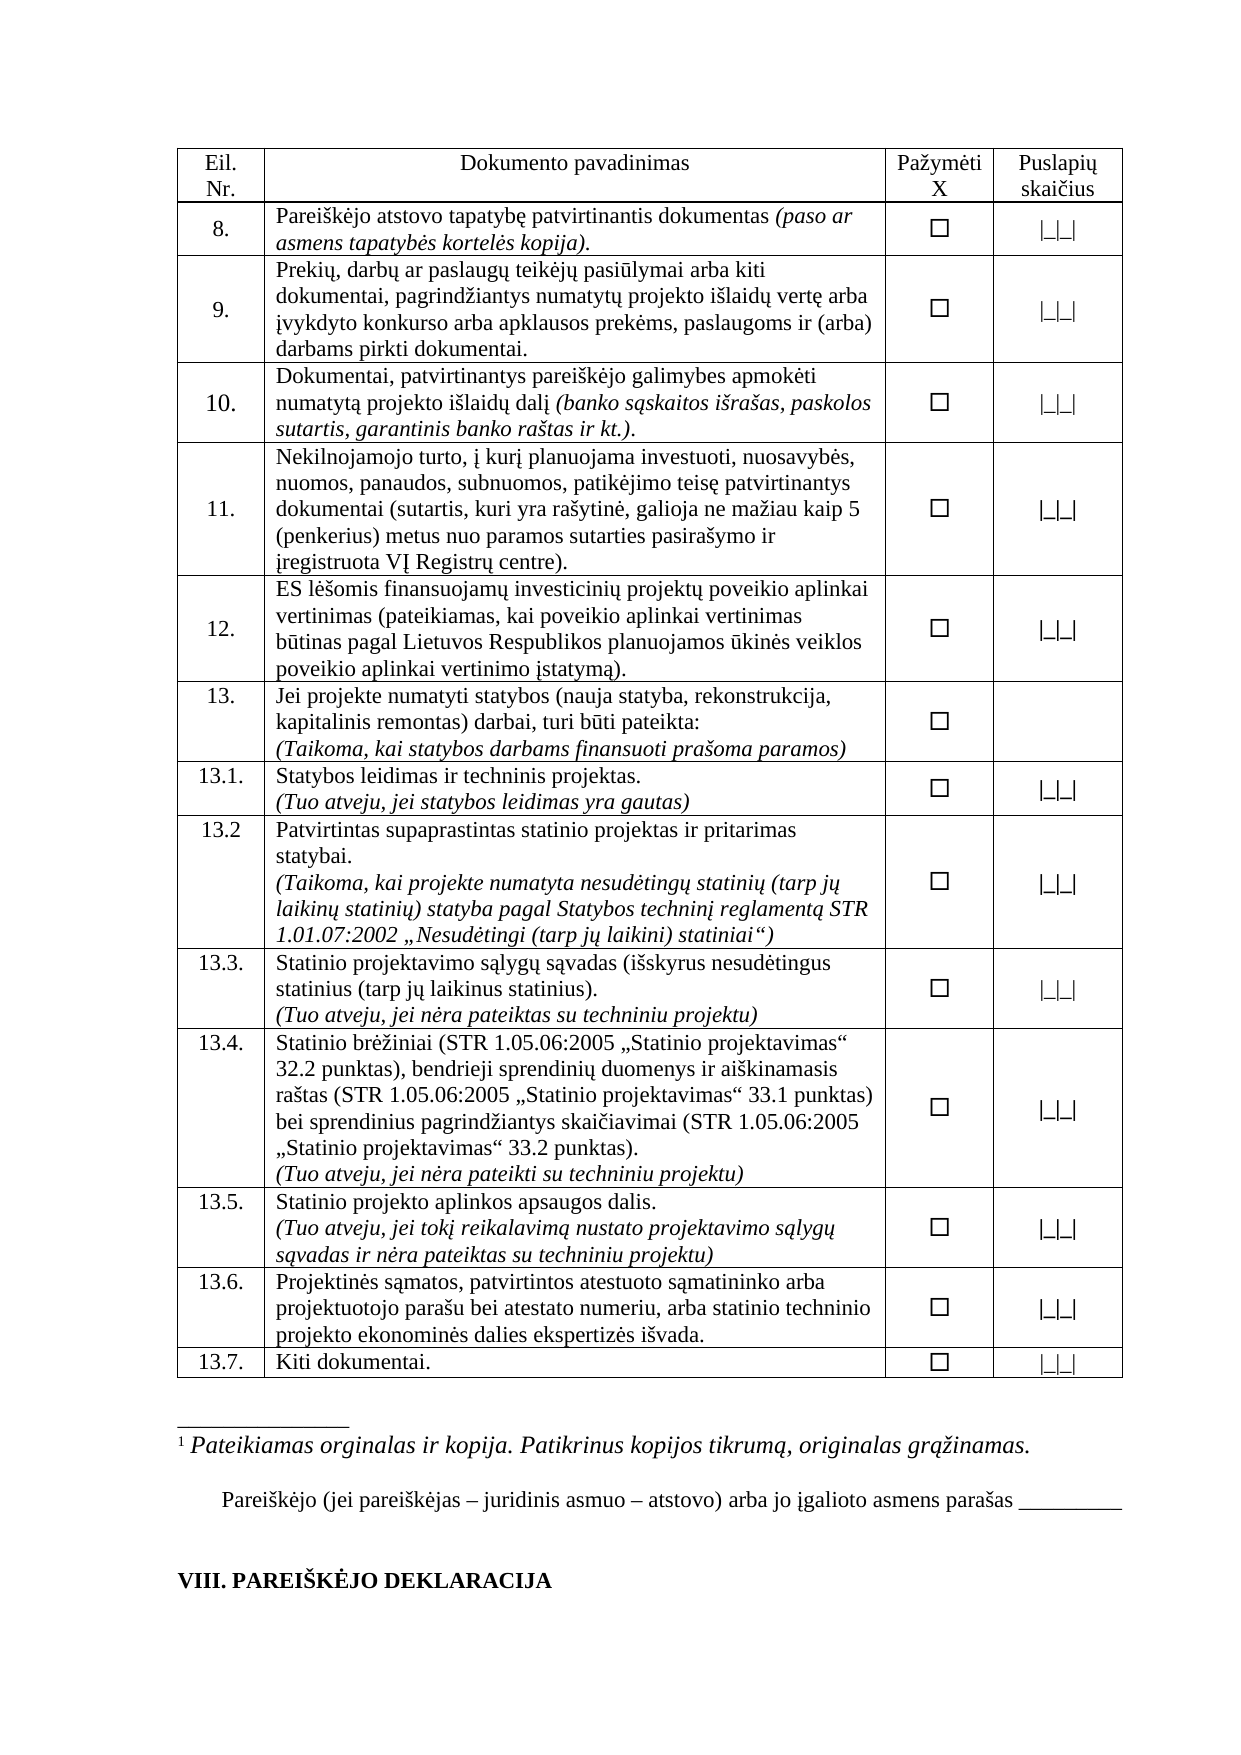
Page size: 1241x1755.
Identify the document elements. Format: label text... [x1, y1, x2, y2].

table_cell |_|_| [994, 1029, 1122, 1187]
table_cell 13.2 [178, 816, 264, 948]
table_cell Jei projekte numatyti statybos (nauja statyba, rekonstrukcija, kapitalinis remontas) darbai, turi būti pateikta: (Taikoma, kai statybos darbams finansuoti prašoma paramos) [265, 682, 885, 761]
table_cell 12. [178, 576, 264, 681]
table_cell |_|_| [994, 576, 1122, 681]
table_cell 13.6. [178, 1268, 264, 1347]
table_cell Statinio brėžiniai (STR 1.05.06:2005 „Statinio projektavimas“ 32.2 punktas), bendrieji sprendinių duomenys ir aiškinamasis raštas (STR 1.05.06:2005 „Statinio projektavimas“ 33.1 punktas) bei sprendinius pagrindžiantys skaičiavimai (STR 1.05.06:2005 „Statinio projektavimas“ 33.2 punktas). (Tuo atveju, jei nėra pateikti su techniniu projektu) [265, 1029, 885, 1187]
table_cell Patvirtintas supaprastintas statinio projektas ir pritarimas statybai. (Taikoma, kai projekte numatyta nesudėtingų statinių (tarp jų laikinų statinių) statyba pagal Statybos techninį reglamentą STR 1.01.07:2002 „Nesudėtingi (tarp jų laikini) statiniai“) [265, 816, 885, 948]
table_cell Statinio projekto aplinkos apsaugos dalis. (Tuo atveju, jei tokį reikalavimą nustato projektavimo sąlygų sąvadas ir nėra pateiktas su techniniu projektu) [265, 1188, 885, 1267]
table_cell Dokumentai, patvirtinantys pareiškėjo galimybes apmokėti numatytą projekto išlaidų dalį (banko sąskaitos išrašas, paskolos sutartis, garantinis banko raštas ir kt.). [265, 363, 885, 442]
text 1 Pateikiamas orginalas ir kopija. Patikrinus kopijos tikrumą, originalas grąžinamas. [177, 1431, 1122, 1459]
table_cell 13.5. [178, 1188, 264, 1267]
table_cell [] [886, 1348, 993, 1377]
table_cell |_|_| [994, 363, 1122, 442]
text Pareiškėjo (jei pareiškėjas – juridinis asmuo – atstovo) arba jo įgalioto asmens parašas _________ [177, 1486, 1122, 1512]
table_cell |_|_| [994, 203, 1122, 255]
table_cell |_|_| [994, 1188, 1122, 1267]
table_cell Kiti dokumentai. [265, 1348, 885, 1377]
table_cell 10. [178, 363, 264, 442]
table_cell Pareiškėjo atstovo tapatybę patvirtinantis dokumentas (paso ar asmens tapatybės kortelės kopija). [265, 203, 885, 255]
table_cell [] [886, 762, 993, 815]
table_cell 13.7. [178, 1348, 264, 1377]
table_cell 9. [178, 256, 264, 362]
table_cell Statinio projektavimo sąlygų sąvadas (išskyrus nesudėtingus statinius (tarp jų laikinus statinius). (Tuo atveju, jei nėra pateiktas su techniniu projektu) [265, 949, 885, 1028]
table_cell |_|_| [994, 949, 1122, 1028]
table_header Pažymėti X [886, 149, 993, 201]
table_cell [] [886, 203, 993, 255]
table_header Dokumento pavadinimas [265, 149, 885, 201]
table_cell 13. [178, 682, 264, 761]
table_cell [] [886, 949, 993, 1028]
table_cell [] [886, 816, 993, 948]
table_cell [994, 682, 1122, 761]
table_cell 13.4. [178, 1029, 264, 1187]
table_cell Nekilnojamojo turto, į kurį planuojama investuoti, nuosavybės, nuomos, panaudos, subnuomos, patikėjimo teisę patvirtinantys dokumentai (sutartis, kuri yra rašytinė, galioja ne mažiau kaip 5 (penkerius) metus nuo paramos sutarties pasirašymo ir įregistruota VĮ Registrų centre). [265, 443, 885, 574]
table_cell |_|_| [994, 816, 1122, 948]
table_cell 11. [178, 443, 264, 574]
table_cell 13.1. [178, 762, 264, 815]
text _______________ [177, 1404, 1122, 1431]
table_cell |_|_| [994, 443, 1122, 574]
table_cell [] [886, 682, 993, 761]
table_cell [] [886, 1188, 993, 1267]
table_cell |_|_| [994, 1348, 1122, 1377]
table_cell [] [886, 576, 993, 681]
text VIII. PAREIŠKĖJO DEKLARACIJA [177, 1567, 1122, 1593]
table_header Puslapių skaičius [994, 149, 1122, 201]
table_cell 8. [178, 203, 264, 255]
table_cell ES lėšomis finansuojamų investicinių projektų poveikio aplinkai vertinimas (pateikiamas, kai poveikio aplinkai vertinimas būtinas pagal Lietuvos Respublikos planuojamos ūkinės veiklos poveikio aplinkai vertinimo įstatymą). [265, 576, 885, 681]
table_cell Prekių, darbų ar paslaugų teikėjų pasiūlymai arba kiti dokumentai, pagrindžiantys numatytų projekto išlaidų vertę arba įvykdyto konkurso arba apklausos prekėms, paslaugoms ir (arba) darbams pirkti dokumentai. [265, 256, 885, 362]
table_cell [] [886, 363, 993, 442]
table_cell 13.3. [178, 949, 264, 1028]
table_cell |_|_| [994, 256, 1122, 362]
table_header Eil. Nr. [178, 149, 264, 201]
table_cell [] [886, 443, 993, 574]
table_cell [] [886, 256, 993, 362]
table_cell Statybos leidimas ir techninis projektas. (Tuo atveju, jei statybos leidimas yra gautas) [265, 762, 885, 815]
table_cell Projektinės sąmatos, patvirtintos atestuoto sąmatininko arba projektuotojo parašu bei atestato numeriu, arba statinio techninio projekto ekonominės dalies ekspertizės išvada. [265, 1268, 885, 1347]
table_cell [] [886, 1268, 993, 1347]
table_cell |_|_| [994, 762, 1122, 815]
table_cell [] [886, 1029, 993, 1187]
table_cell |_|_| [994, 1268, 1122, 1347]
